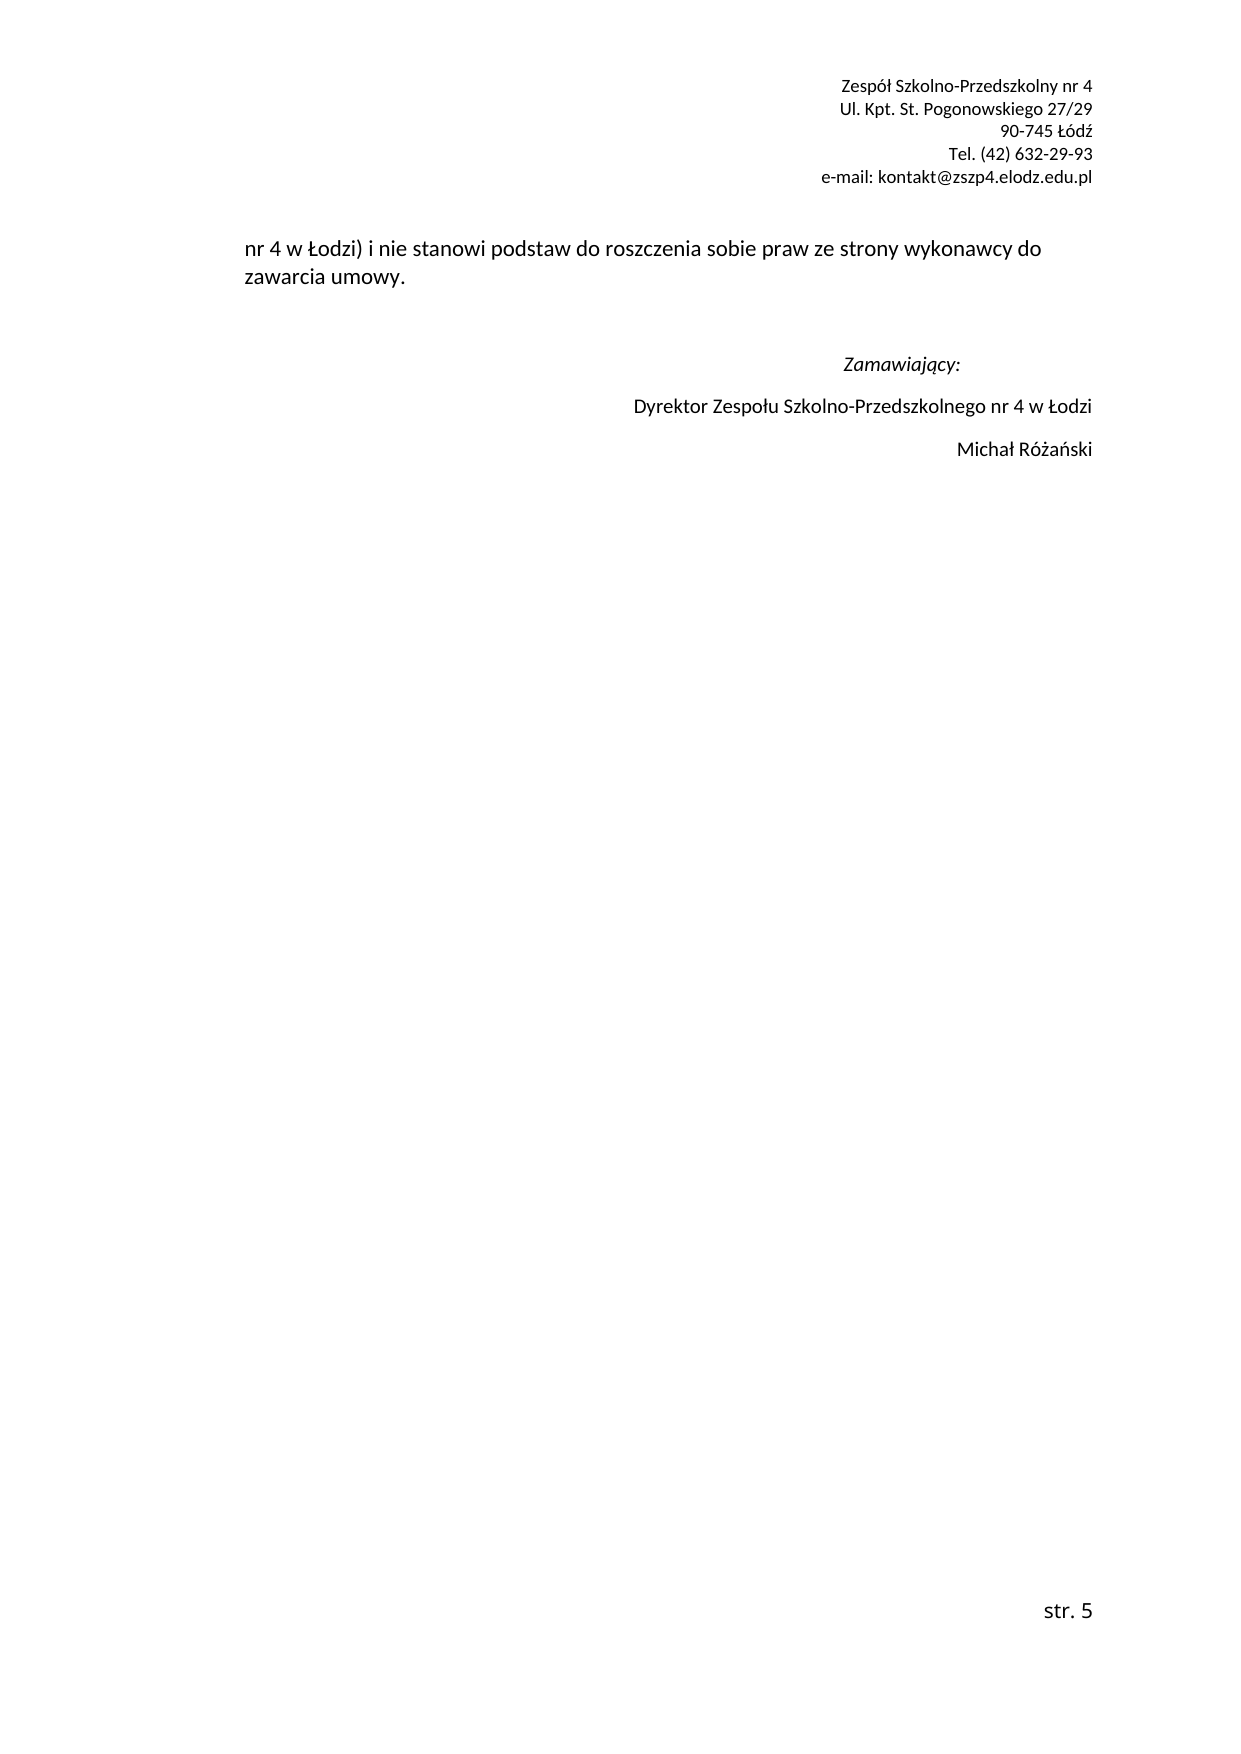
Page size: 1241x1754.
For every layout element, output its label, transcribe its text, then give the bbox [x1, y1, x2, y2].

text Dyrektor Zespołu Szkolno-Przedszkolnego nr 4 w Łodzi [148, 394, 1093, 419]
list nr 4 w Łodzi) i nie stanowi podstaw do roszczenia sobie praw ze strony wykonawcy do zawarcia umowy. [207, 234, 1093, 290]
text Michał Różański [148, 436, 1093, 461]
text Zamawiający: [148, 352, 1093, 377]
